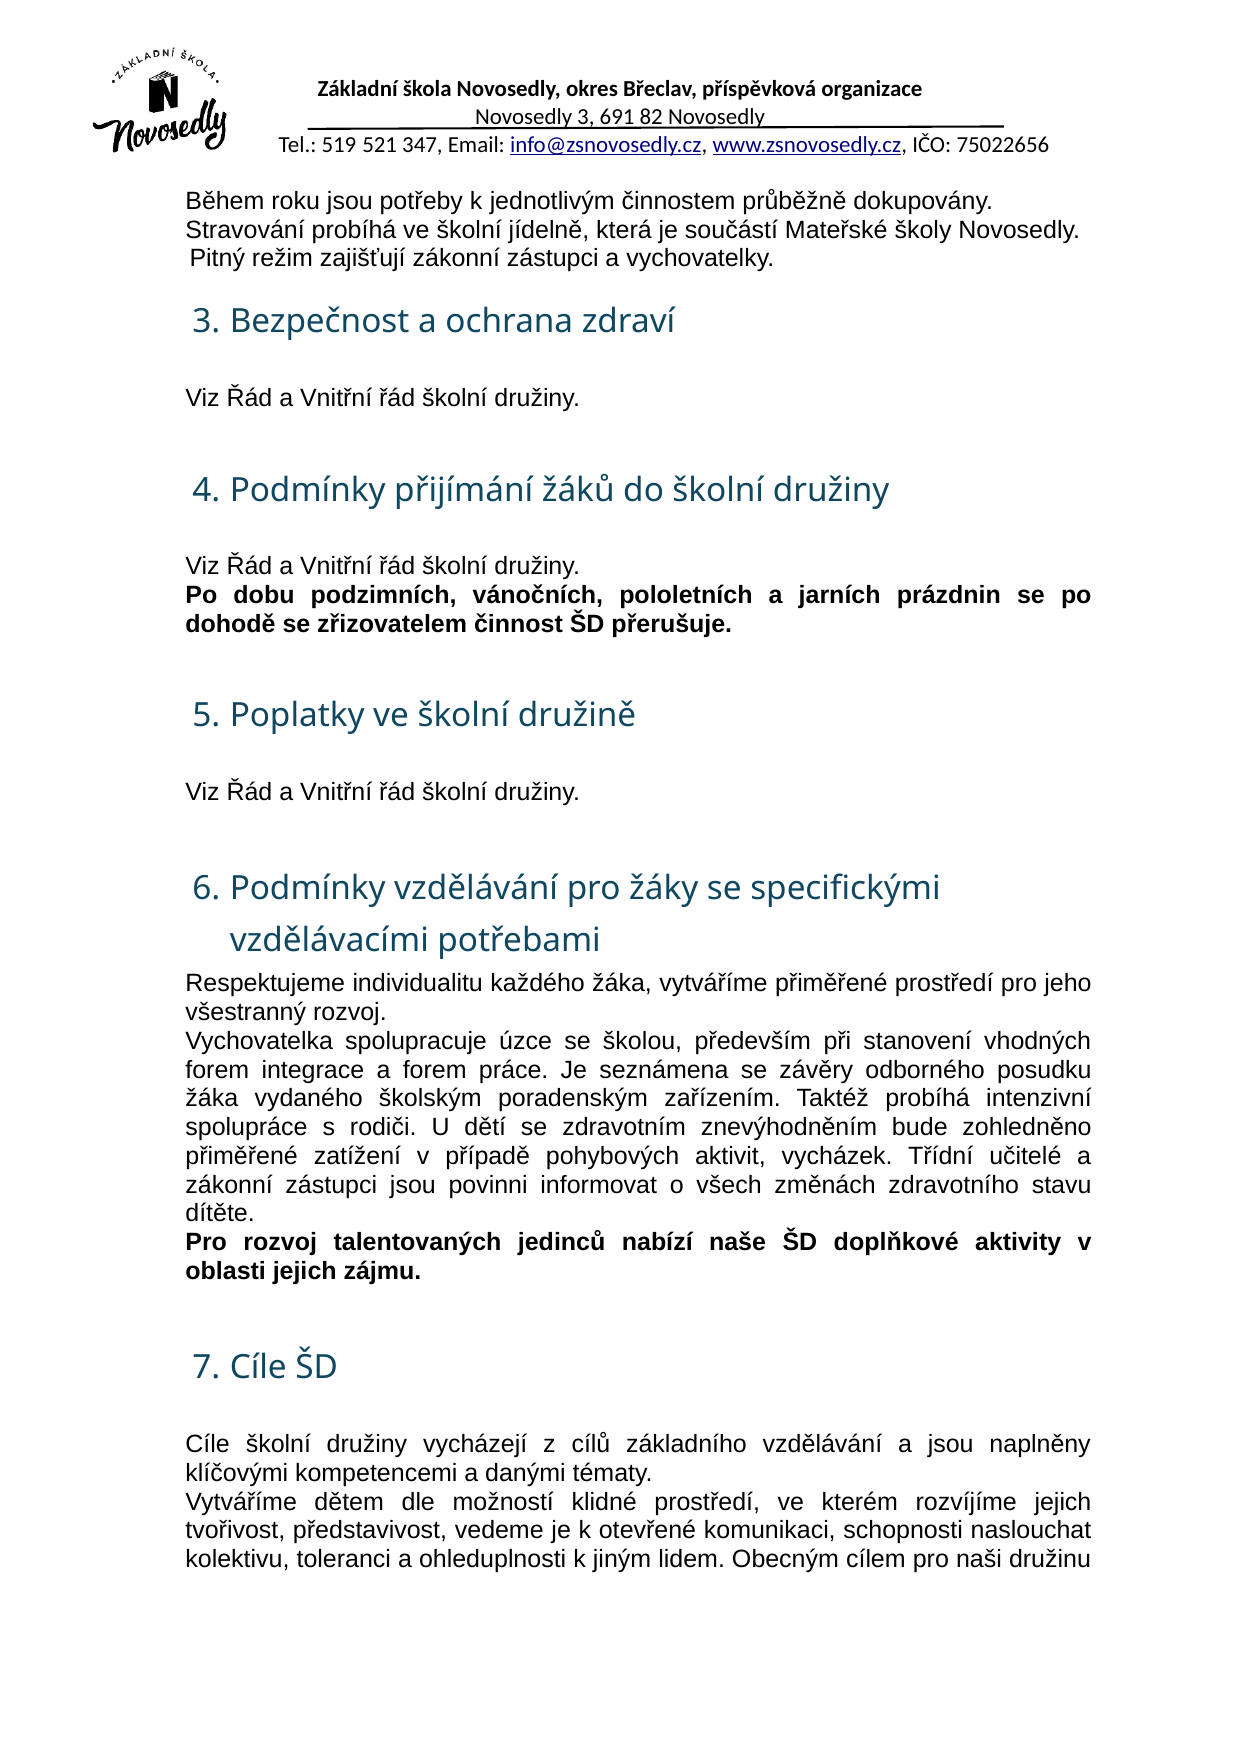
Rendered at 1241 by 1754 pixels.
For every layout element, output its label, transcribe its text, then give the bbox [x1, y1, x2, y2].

text Stravování probíhá ve školní jídelně, která je součástí Mateřské školy Novosedly. [185, 214, 1093, 243]
text Vychovatelka spolupracuje úzce se školou, především při stanovení vhodných forem integrace a forem práce. Je seznámena se závěry odborného posudku žáka vydaného školským poradenským zařízením. Taktéž probíhá intenzivní spolupráce s rodiči. U dětí se zdravotním znevýhodněním bude zohledněno přiměřené zatížení v případě pohybových aktivit, vycházek. Třídní učitelé a zákonní zástupci jsou povinni informovat o všech změnách zdravotního stavu dítěte. [185, 1026, 1093, 1227]
list Cíle ŠD [192, 1343, 1093, 1389]
text Pro rozvoj talentovaných jedinců nabízí naše ŠD doplňkové aktivity v oblasti jejich zájmu. [185, 1227, 1093, 1285]
text Pitný režim zajišťují zákonní zástupci a vychovatelky. [148, 243, 1093, 272]
list Podmínky vzdělávání pro žáky se specifickými vzdělávacími potřebami [192, 864, 1093, 962]
list Podmínky přijímání žáků do školní družiny [192, 465, 1093, 511]
text Viz Řád a Vnitřní řád školní družiny. [185, 551, 1093, 580]
list Poplatky ve školní družině [192, 691, 1093, 736]
text Během roku jsou potřeby k jednotlivým činnostem průběžně dokupovány. [185, 186, 1093, 214]
text Respektujeme individualitu každého žáka, vytváříme přiměřené prostředí pro jeho všestranný rozvoj. [185, 968, 1093, 1026]
text Vytváříme dětem dle možností klidné prostředí, ve kterém rozvíjíme jejich tvořivost, představivost, vedeme je k otevřené komunikaci, schopnosti naslouchat kolektivu, toleranci a ohleduplnosti k jiným lidem. Obecným cílem pro naši družinu [185, 1486, 1093, 1573]
text Viz Řád a Vnitřní řád školní družiny. [185, 777, 1093, 806]
list Bezpečnost a ochrana zdraví [192, 297, 1093, 342]
text Cíle školní družiny vycházejí z cílů základního vzdělávání a jsou naplněny klíčovými kompetencemi a danými tématy. [185, 1429, 1093, 1486]
text Po dobu podzimních, vánočních, pololetních a jarních prázdnin se po dohodě se zřizovatelem činnost ŠD přerušuje. [185, 580, 1093, 637]
text Viz Řád a Vnitřní řád školní družiny. [185, 383, 1093, 412]
